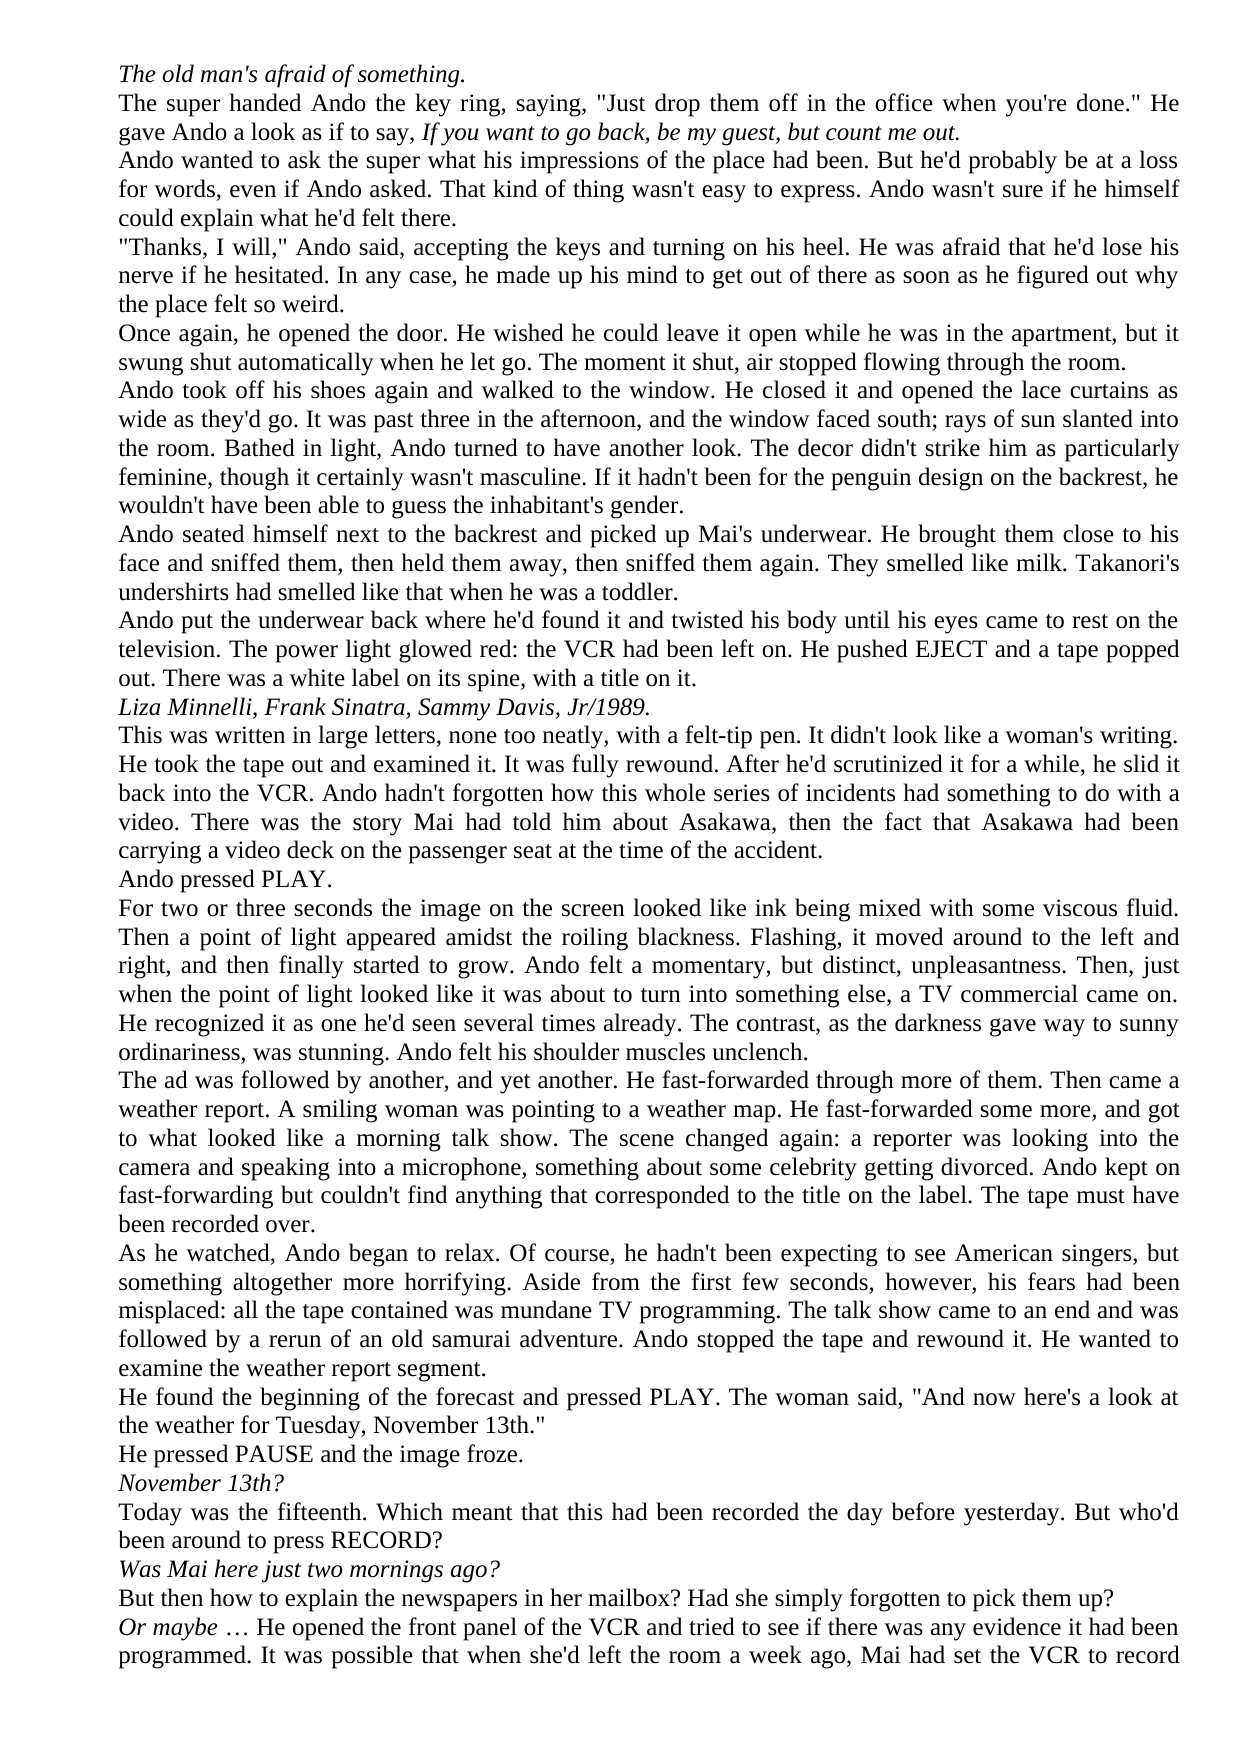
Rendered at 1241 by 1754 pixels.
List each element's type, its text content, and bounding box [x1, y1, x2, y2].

text Today was the fifteenth. Which meant that this had been recorded the day before yesterday. But who'd been around to press RECORD? [118, 1497, 1181, 1554]
text He pressed PAUSE and the image froze. [118, 1439, 1181, 1468]
text Ando seated himself next to the backrest and picked up Mai's underwear. He brought them close to his face and sniffed them, then held them away, then sniffed them again. They smelled like milk. Takanori's undershirts had smelled like that when he was a toddler. [118, 519, 1181, 605]
text November 13th? [118, 1468, 1181, 1497]
text This was written in large letters, none too neatly, with a felt-tip pen. It didn't look like a woman's writing. He took the tape out and examined it. It was fully rewound. After he'd scrutinized it for a while, he slid it back into the VCR. Ando hadn't forgotten how this whole series of incidents had something to do with a video. There was the story Mai had told him about Asakawa, then the fact that Asakawa had been carrying a video deck on the passenger seat at the time of the accident. [118, 720, 1181, 864]
text The old man's afraid of something. [118, 59, 1181, 88]
text He found the beginning of the forecast and pressed PLAY. The woman said, "And now here's a look at the weather for Tuesday, November 13th." [118, 1382, 1181, 1439]
text Ando pressed PLAY. [118, 864, 1181, 893]
text Was Mai here just two mornings ago? [118, 1554, 1181, 1583]
text Once again, he opened the door. He wished he could leave it open while he was in the apartment, but it swung shut automatically when he let go. The moment it shut, air stopped flowing through the room. [118, 318, 1181, 375]
text For two or three seconds the image on the screen looked like ink being mixed with some viscous fluid. Then a point of light appeared amidst the roiling blackness. Flashing, it moved around to the left and right, and then finally started to grow. Ando felt a momentary, but distinct, unpleasantness. Then, just when the point of light looked like it was about to turn into something else, a TV commercial came on. He recognized it as one he'd seen several times already. The contrast, as the darkness gave way to sunny ordinariness, was stunning. Ando felt his shoulder muscles unclench. [118, 893, 1181, 1065]
text But then how to explain the newspapers in her mailbox? Had she simply forgotten to pick them up? [118, 1583, 1181, 1612]
text The super handed Ando the key ring, saying, "Just drop them off in the office when you're done." He gave Ando a look as if to say, If you want to go back, be my guest, but count me out. [118, 88, 1181, 145]
text "Thanks, I will," Ando said, accepting the keys and turning on his heel. He was afraid that he'd lose his nerve if he hesitated. In any case, he made up his mind to get out of there as soon as he figured out why the place felt so weird. [118, 232, 1181, 318]
text Ando took off his shoes again and walked to the window. He closed it and opened the lace curtains as wide as they'd go. It was past three in the afternoon, and the window faced south; rays of sun slanted into the room. Bathed in light, Ando turned to have another look. The decor didn't strike him as particularly feminine, though it certainly wasn't masculine. If it hadn't been for the penguin design on the backrest, he wouldn't have been able to guess the inhabitant's gender. [118, 375, 1181, 519]
text Ando wanted to ask the super what his impressions of the place had been. But he'd probably be at a loss for words, even if Ando asked. That kind of thing wasn't easy to express. Ando wasn't sure if he himself could explain what he'd felt there. [118, 145, 1181, 232]
text Or maybe … He opened the front panel of the VCR and tried to see if there was any evidence it had been programmed. It was possible that when she'd left the room a week ago, Mai had set the VCR to record [118, 1612, 1181, 1669]
text The ad was followed by another, and yet another. He fast-forwarded through more of them. Then came a weather report. A smiling woman was pointing to a weather map. He fast-forwarded some more, and got to what looked like a morning talk show. The scene changed again: a reporter was looking into the camera and speaking into a microphone, something about some celebrity getting divorced. Ando kept on fast-forwarding but couldn't find anything that corresponded to the title on the label. The tape must have been recorded over. [118, 1065, 1181, 1238]
text As he watched, Ando began to relax. Of course, he hadn't been expecting to see American singers, but something altogether more horrifying. Aside from the first few seconds, however, his fears had been misplaced: all the tape contained was mundane TV programming. The talk show came to an end and was followed by a rerun of an old samurai adventure. Ando stopped the tape and rewound it. He wanted to examine the weather report segment. [118, 1238, 1181, 1382]
text Liza Minnelli, Frank Sinatra, Sammy Davis, Jr/1989. [118, 692, 1181, 720]
text Ando put the underwear back where he'd found it and twisted his body until his eyes came to rest on the television. The power light glowed red: the VCR had been left on. He pushed EJECT and a tape popped out. There was a white label on its spine, with a title on it. [118, 605, 1181, 692]
